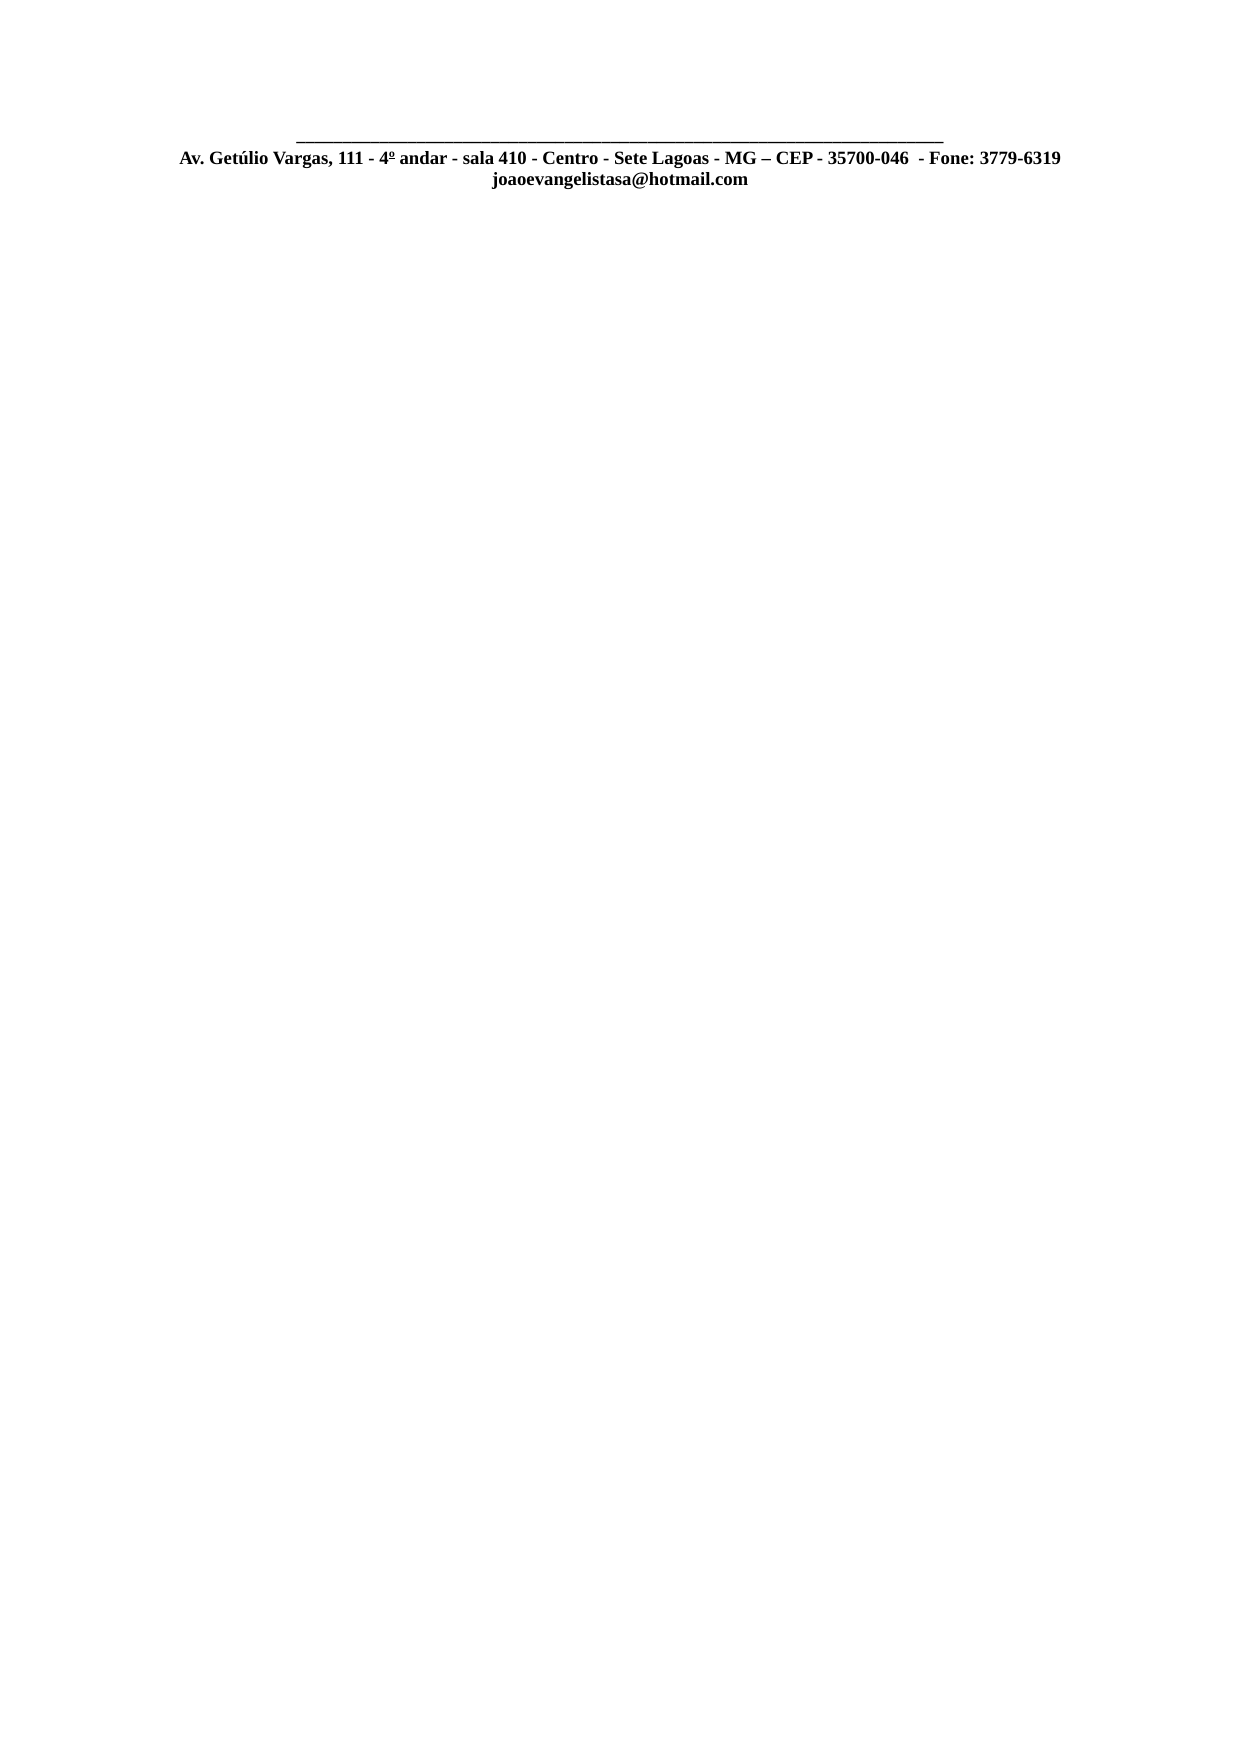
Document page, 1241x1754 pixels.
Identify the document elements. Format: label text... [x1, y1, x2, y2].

text ______________________________________________________________________ [118, 118, 1122, 147]
text Av. Getúlio Vargas, 111 - 4º andar - sala 410 - Centro - Sete Lagoas - MG – CEP - 35700-046 - Fone: 3779-6319 joaoevangelistasa@hotmail.com [118, 147, 1122, 190]
